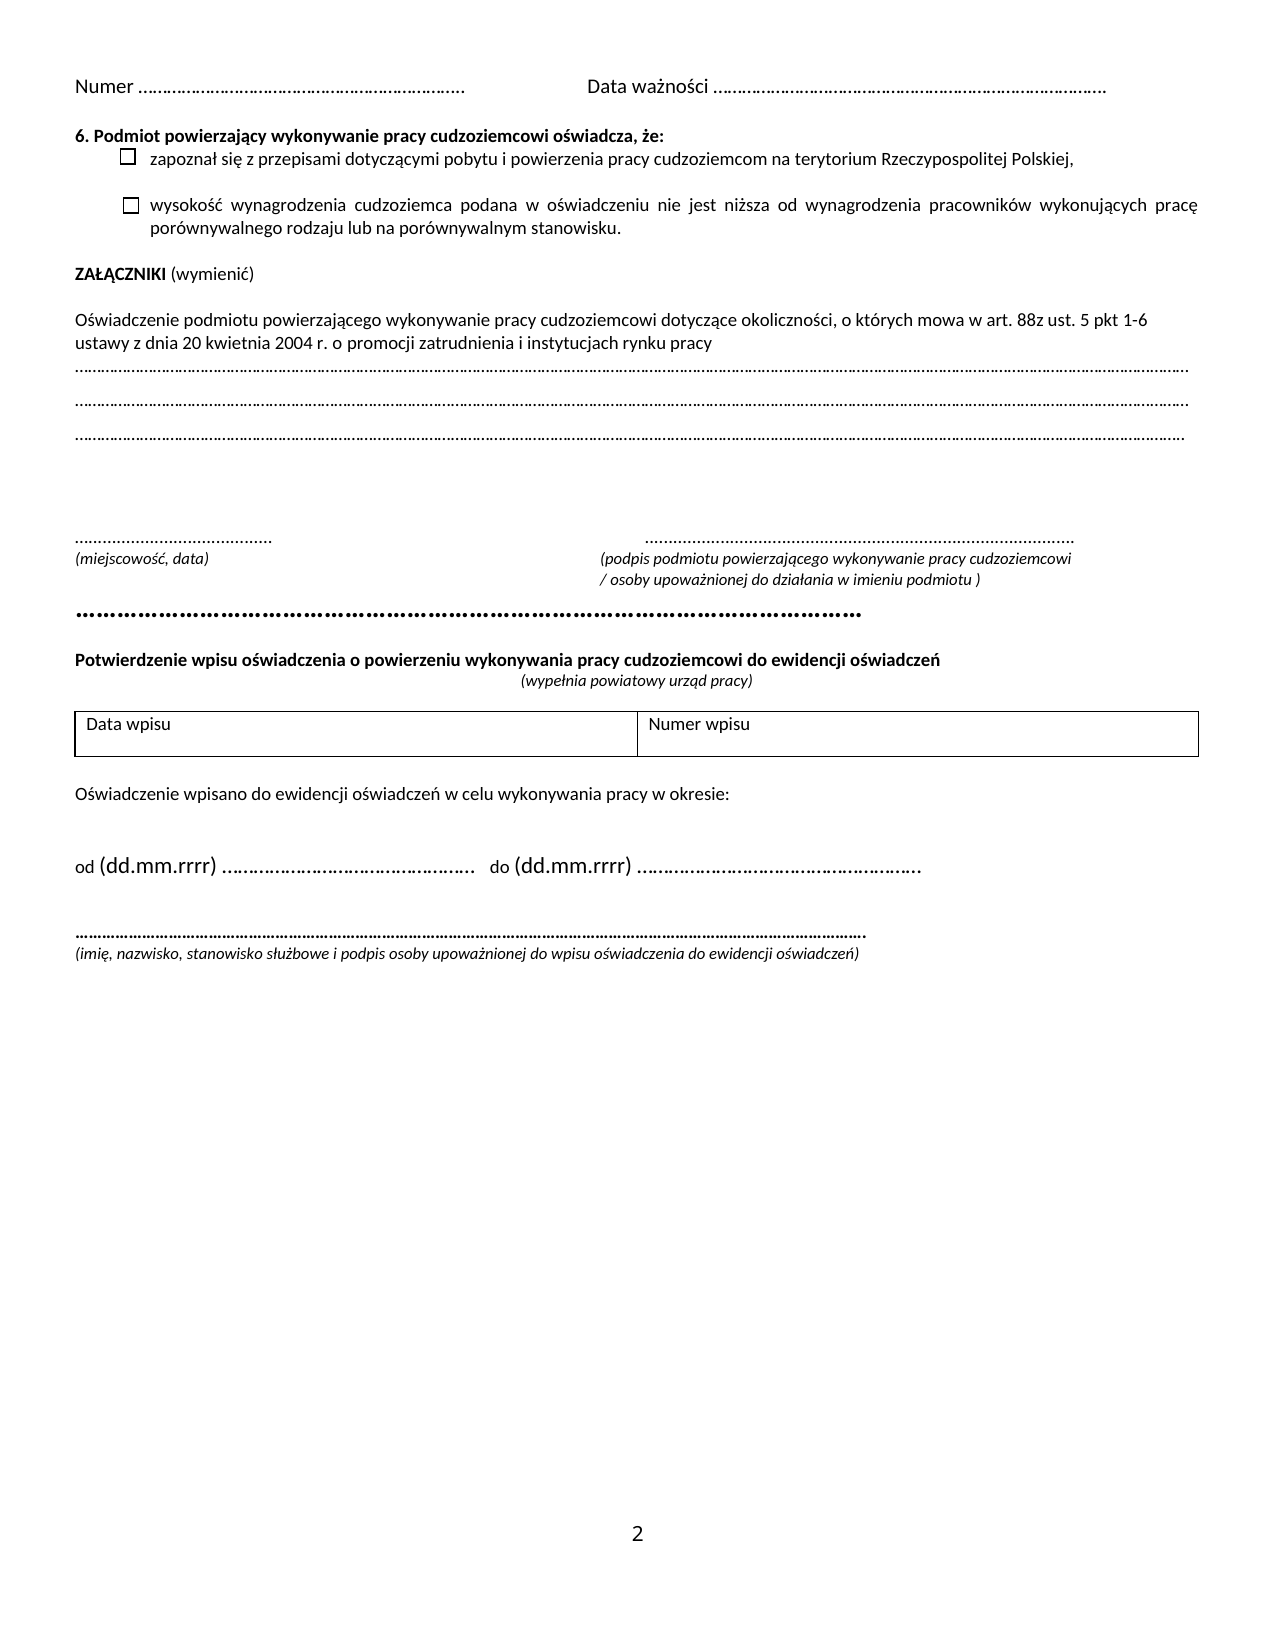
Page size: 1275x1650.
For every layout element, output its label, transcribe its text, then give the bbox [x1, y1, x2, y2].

text …....................................... ........................................................................................... [75, 526, 1200, 548]
text Oświadczenie wpisano do ewidencji oświadczeń w celu wykonywania pracy w okresie: [75, 783, 1200, 806]
list wysokość wynagrodzenia cudzoziemca podana w oświadczeniu nie jest niższa od wynagrodzenia pracowników wykonujących pracę porównywalnego rodzaju lub na porównywalnym stanowisku. [150, 193, 1200, 239]
text / osoby upoważnionej do działania w imieniu podmiotu ) [525, 569, 1200, 589]
text Oświadczenie podmiotu powierzającego wykonywanie pracy cudzoziemcowi dotyczące okoliczności, o których mowa w art. 88z ust. 5 pkt 1-6 ustawy z dnia 20 kwietnia 2004 r. o promocji zatrudnienia i instytucjach rynku pracy [75, 308, 1200, 354]
table_header Numer wpisu [638, 712, 1198, 756]
text (wypełnia powiatowy urząd pracy) [75, 671, 1200, 691]
list zapoznał się z przepisami dotyczącymi pobytu i powierzenia pracy cudzoziemcom na terytorium Rzeczypospolitej Polskiej, [150, 147, 1200, 170]
text ……………………………………………………………………………………………………………………………………………………………. [75, 900, 1200, 943]
text (miejscowość, data) (podpis podmiotu powierzającego wykonywanie pracy cudzoziemcowi [75, 548, 1200, 569]
text od (dd.mm.rrrr) ………………………………………… do (dd.mm.rrrr) ……………………………………………… [75, 851, 1200, 879]
text Potwierdzenie wpisu oświadczenia o powierzeniu wykonywania pracy cudzoziemcowi do ewidencji oświadczeń [75, 648, 1200, 671]
text 6. Podmiot powierzający wykonywanie pracy cudzoziemcowi oświadcza, że: [75, 124, 1200, 147]
table_header Data wpisu [76, 712, 637, 756]
text (imię, nazwisko, stanowisko służbowe i podpis osoby upoważnionej do wpisu oświadczenia do ewidencji oświadczeń) [75, 943, 1200, 963]
text ZAŁĄCZNIKI (wymienić) [75, 262, 1200, 285]
text …………………………………………………………………………………………………… [75, 589, 1200, 625]
text Numer ………………………………………………………….. Data ważności ………………………………………………………………………. [75, 74, 1200, 99]
text …………………………………………………………………………………………………………………………………………………………………………………………………………………………………………………………………………………………………………………………………………………………………………………………………………………………………………………………………………………………………………………………………………………………………………………………………………………………………………………………………………………………………………….. [75, 354, 1200, 445]
